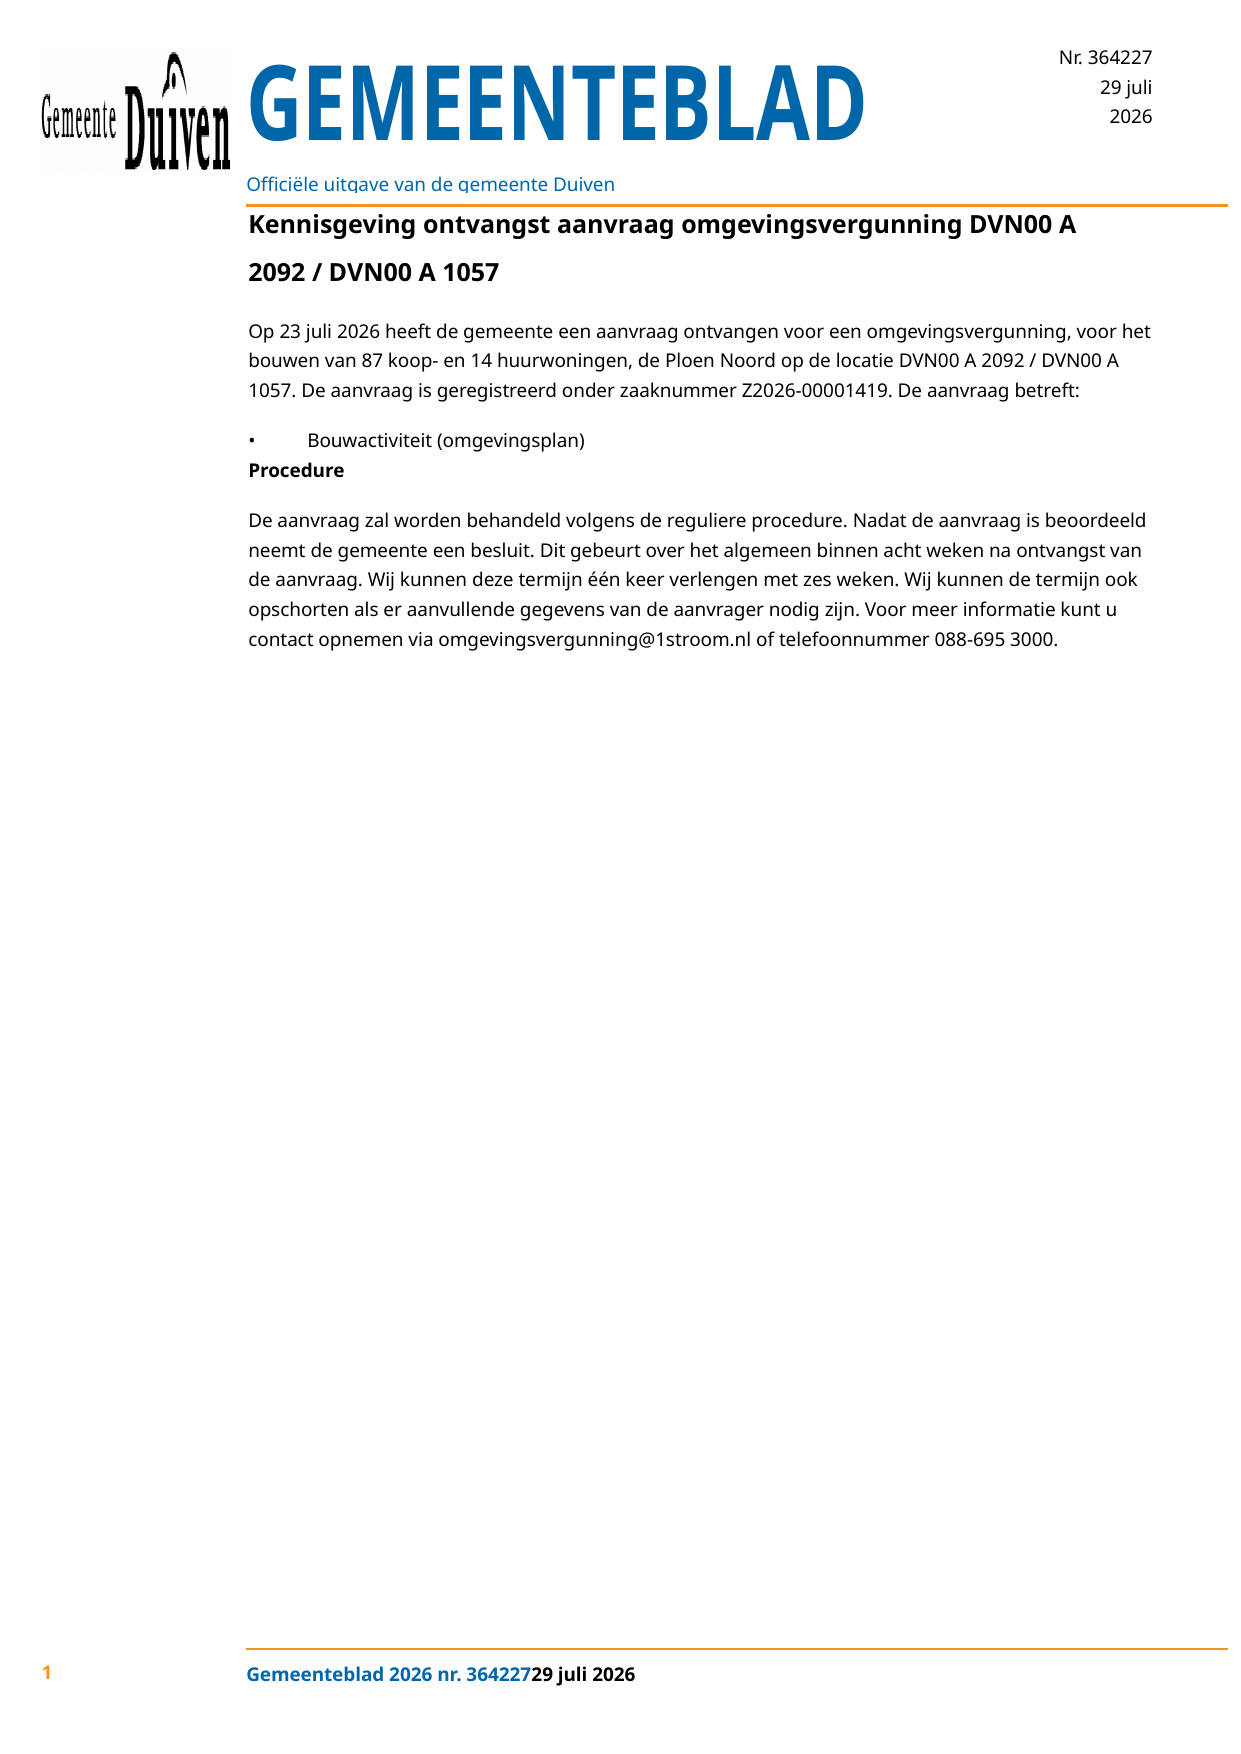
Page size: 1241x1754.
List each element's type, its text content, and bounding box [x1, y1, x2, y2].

text Kennisgeving ontvangst aanvraag omgevingsvergunning DVN00 A 2092 / DVN00 A 1057 [248, 207, 1152, 288]
text Op 23 juli 2026 heeft de gemeente een aanvraag ontvangen voor een omgevingsvergunning, voor het bouwen van 87 koop- en 14 huurwoningen, de Ploen Noord op de locatie DVN00 A 2092 / DVN00 A 1057. De aanvraag is geregistreerd onder zaaknummer Z2026-00001419. De aanvraag betreft: [248, 318, 1152, 403]
text Procedure [248, 457, 1152, 483]
picture [41, 47, 231, 172]
text De aanvraag zal worden behandeld volgens de reguliere procedure. Nadat de aanvraag is beoordeeld neemt de gemeente een besluit. Dit gebeurt over het algemeen binnen acht weken na ontvangst van de aanvraag. Wij kunnen deze termijn één keer verlengen met zes weken. Wij kunnen de termijn ook opschorten als er aanvullende gegevens van de aanvrager nodig zijn. Voor meer informatie kunt u contact opnemen via omgevingsvergunning@1stroom.nl of telefoonnummer 088-695 3000. [248, 507, 1152, 652]
list Bouwactiviteit (omgevingsplan) [248, 427, 1152, 453]
